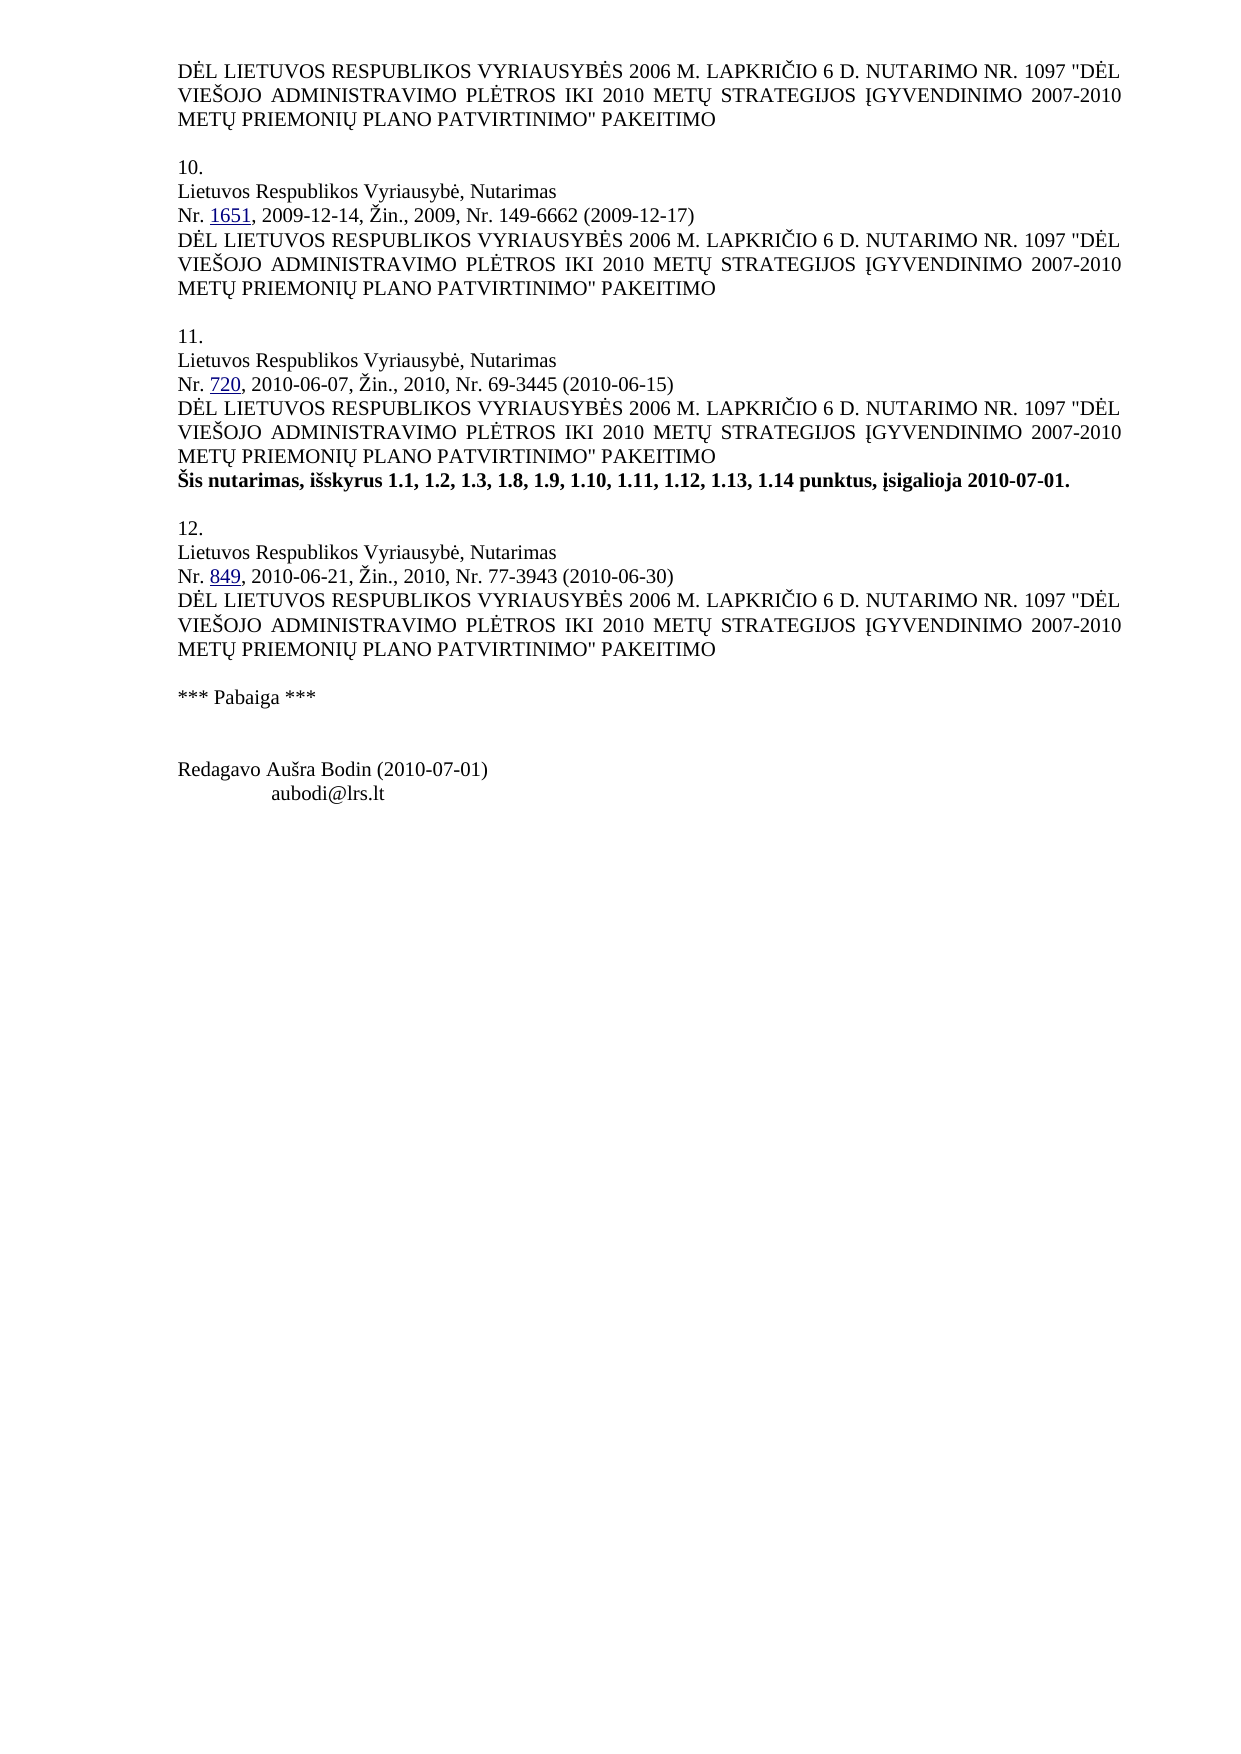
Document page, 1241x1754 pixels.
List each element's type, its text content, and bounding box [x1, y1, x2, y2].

text DĖL LIETUVOS RESPUBLIKOS VYRIAUSYBĖS 2006 M. LAPKRIČIO 6 D. NUTARIMO NR. 1097 "DĖL VIEŠOJO ADMINISTRAVIMO PLĖTROS IKI 2010 METŲ STRATEGIJOS ĮGYVENDINIMO 2007-2010 METŲ PRIEMONIŲ PLANO PATVIRTINIMO" PAKEITIMO [177, 59, 1122, 131]
text Nr. 849, 2010-06-21, Žin., 2010, Nr. 77-3943 (2010-06-30) [177, 564, 1122, 588]
text 11. [177, 324, 1122, 348]
text Lietuvos Respublikos Vyriausybė, Nutarimas [177, 540, 1122, 564]
text DĖL LIETUVOS RESPUBLIKOS VYRIAUSYBĖS 2006 M. LAPKRIČIO 6 D. NUTARIMO NR. 1097 "DĖL VIEŠOJO ADMINISTRAVIMO PLĖTROS IKI 2010 METŲ STRATEGIJOS ĮGYVENDINIMO 2007-2010 METŲ PRIEMONIŲ PLANO PATVIRTINIMO" PAKEITIMO [177, 227, 1122, 300]
text 12. [177, 516, 1122, 540]
text Nr. 720, 2010-06-07, Žin., 2010, Nr. 69-3445 (2010-06-15) [177, 372, 1122, 396]
text Redagavo Aušra Bodin (2010-07-01) [177, 757, 1122, 781]
text DĖL LIETUVOS RESPUBLIKOS VYRIAUSYBĖS 2006 M. LAPKRIČIO 6 D. NUTARIMO NR. 1097 "DĖL VIEŠOJO ADMINISTRAVIMO PLĖTROS IKI 2010 METŲ STRATEGIJOS ĮGYVENDINIMO 2007-2010 METŲ PRIEMONIŲ PLANO PATVIRTINIMO" PAKEITIMO [177, 396, 1122, 468]
text Šis nutarimas, išskyrus 1.1, 1.2, 1.3, 1.8, 1.9, 1.10, 1.11, 1.12, 1.13, 1.14 punktus, įsigalioja 2010-07-01. [177, 468, 1122, 492]
text DĖL LIETUVOS RESPUBLIKOS VYRIAUSYBĖS 2006 M. LAPKRIČIO 6 D. NUTARIMO NR. 1097 "DĖL VIEŠOJO ADMINISTRAVIMO PLĖTROS IKI 2010 METŲ STRATEGIJOS ĮGYVENDINIMO 2007-2010 METŲ PRIEMONIŲ PLANO PATVIRTINIMO" PAKEITIMO [177, 588, 1122, 661]
text Lietuvos Respublikos Vyriausybė, Nutarimas [177, 348, 1122, 372]
text 10. [177, 155, 1122, 179]
text Nr. 1651, 2009-12-14, Žin., 2009, Nr. 149-6662 (2009-12-17) [177, 203, 1122, 227]
text Lietuvos Respublikos Vyriausybė, Nutarimas [177, 179, 1122, 203]
text aubodi@lrs.lt [177, 781, 1122, 805]
text *** Pabaiga *** [177, 685, 1122, 709]
